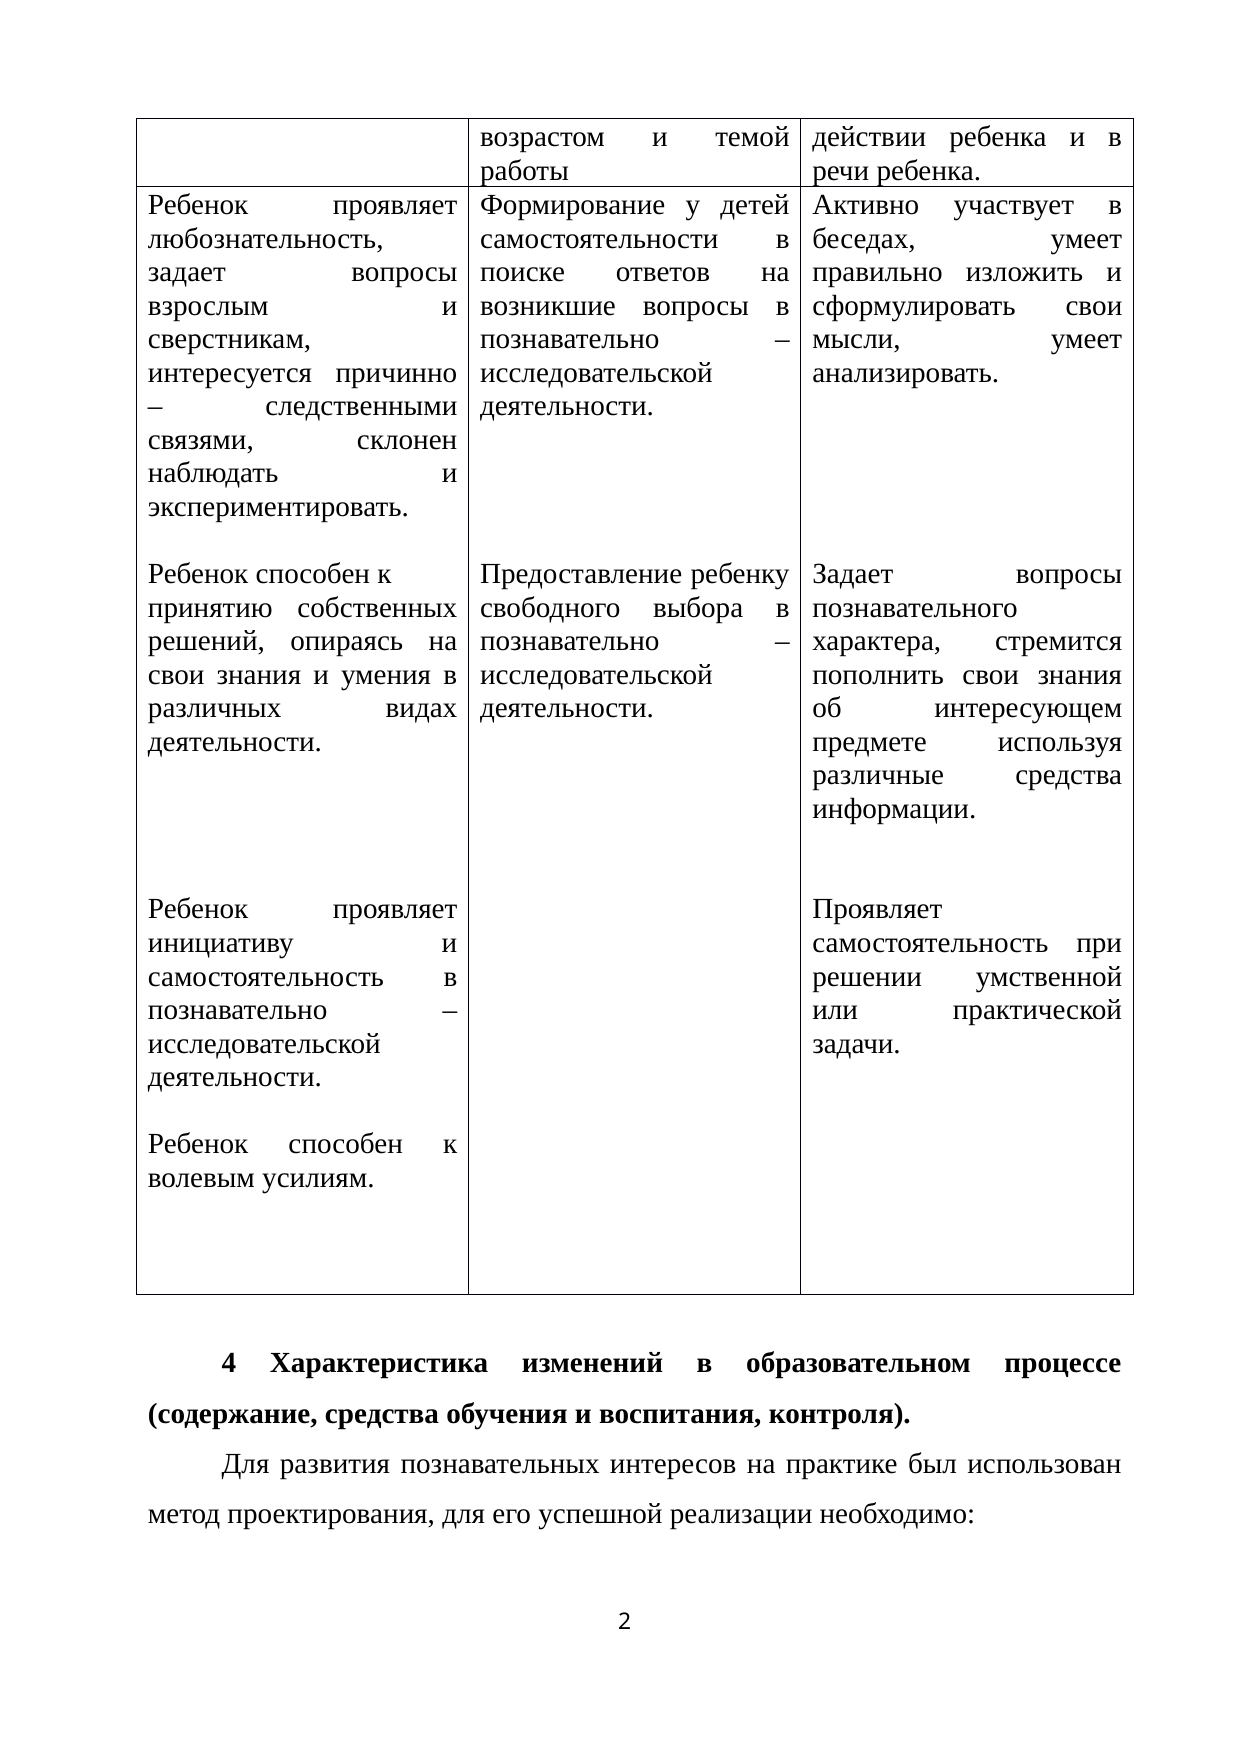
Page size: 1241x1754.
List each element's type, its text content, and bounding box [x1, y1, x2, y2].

table_cell Активно участвует в беседах, умеет правильно изложить и сформулировать свои мысли, умеет анализировать. Задает вопросы познавательного характера, стремится пополнить свои знания об интересующем предмете используя различные средства информации. Проявляет самостоятельность при решении умственной или практической задачи. [801, 187, 1133, 1294]
text Для развития познавательных интересов на практике был использован метод проектирования, для его успешной реализации необходимо: [148, 1446, 1122, 1530]
table_header действии ребенка и в речи ребенка. [801, 119, 1133, 186]
text 4 Характеристика изменений в образовательном процессе (содержание, средства обучения и воспитания, контроля). [148, 1346, 1122, 1429]
table_cell Формирование у детей самостоятельности в поиске ответов на возникшие вопросы в познавательно – исследовательской деятельности. Предоставление ребенку свободного выбора в познавательно – исследовательской деятельности. [469, 187, 800, 1294]
table_header [137, 119, 468, 186]
table_cell Ребенок проявляет любознательность, задает вопросы взрослым и сверстникам, интересуется причинно – следственными связями, склонен наблюдать и экспериментировать. Ребенок способен к принятию собственных решений, опираясь на свои знания и умения в различных видах деятельности. Ребенок проявляет инициативу и самостоятельность в познавательно – исследовательской деятельности. Ребенок способен к волевым усилиям. [137, 187, 468, 1294]
table_header возрастом и темой работы [469, 119, 800, 186]
